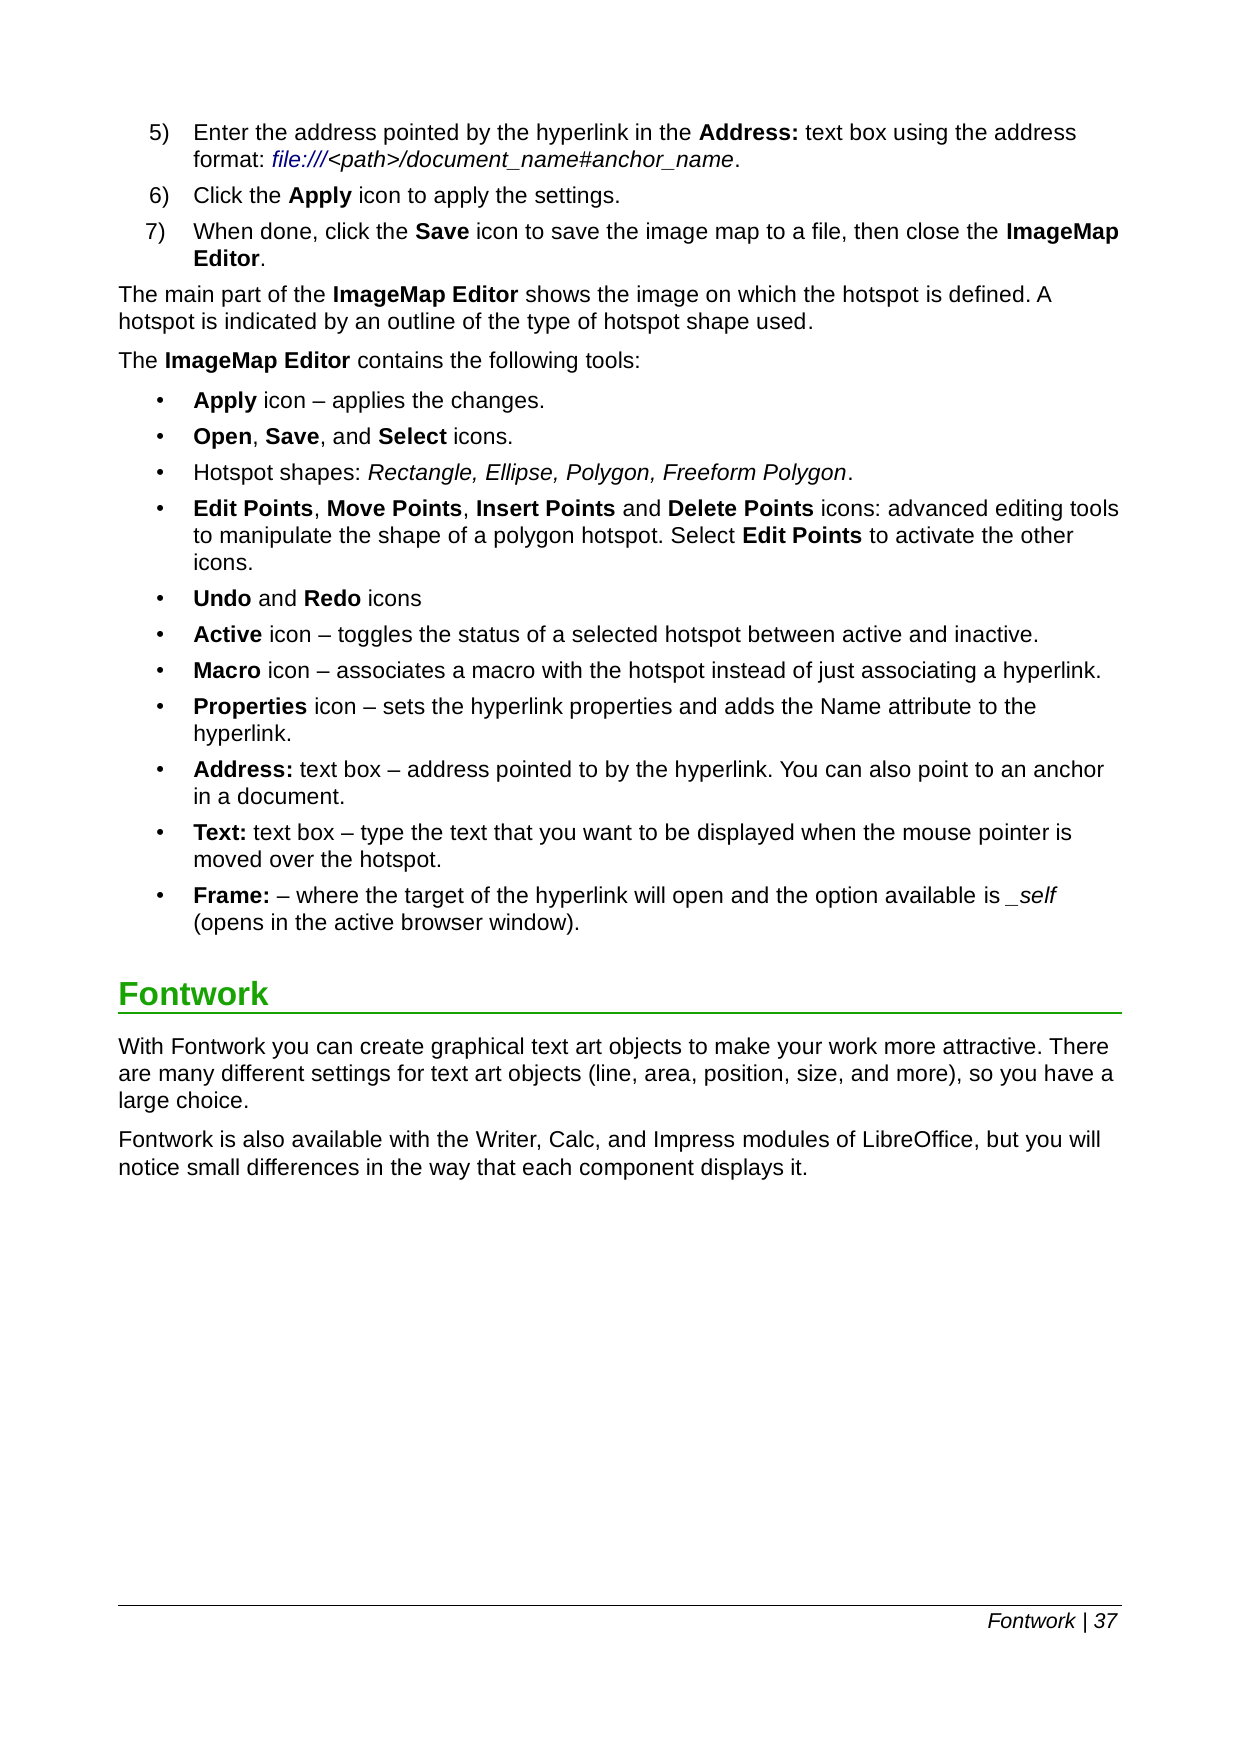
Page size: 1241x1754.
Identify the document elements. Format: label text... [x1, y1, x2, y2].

list Hotspot shapes: Rectangle, Ellipse, Polygon, Freeform Polygon. [156, 458, 1122, 485]
list Macro icon – associates a macro with the hotspot instead of just associating a hyperlink. [156, 656, 1122, 683]
list Edit Points, Move Points, Insert Points and Delete Points icons: advanced editing tools to manipulate the shape of a polygon hotspot. Select Edit Points to activate the other icons. [156, 494, 1122, 575]
list Enter the address pointed by the hyperlink in the Address: text box using the address format: file:///<path>/document_name#anchor_name. [169, 118, 1122, 172]
list Frame: – where the target of the hyperlink will open and the option available is _self (opens in the active browser window). [156, 881, 1122, 935]
list Properties icon – sets the hyperlink properties and adds the Name attribute to the hyperlink. [156, 692, 1122, 746]
text With Fontwork you can create graphical text art objects to make your work more attractive. There are many different settings for text art objects (line, area, position, size, and more), so you have a large choice. [118, 1032, 1122, 1113]
text Fontwork is also available with the Writer, Calc, and Impress modules of LibreOffice, but you will notice small differences in the way that each component displays it. [118, 1126, 1122, 1180]
text The ImageMap Editor contains the following tools: [118, 347, 1122, 374]
list Open, Save, and Select icons. [156, 422, 1122, 449]
list Click the Apply icon to apply the settings. [169, 181, 1122, 208]
list Apply icon – applies the changes. [156, 386, 1122, 413]
text The main part of the ImageMap Editor shows the image on which the hotspot is defined. A hotspot is indicated by an outline of the type of hotspot shape used. [118, 280, 1122, 334]
list Address: text box – address pointed to by the hyperlink. You can also point to an anchor in a document. [156, 755, 1122, 809]
list Undo and Redo icons [156, 584, 1122, 611]
list Active icon – toggles the status of a selected hotspot between active and inactive. [156, 620, 1122, 647]
list When done, click the Save icon to save the image map to a file, then close the ImageMap Editor. [165, 217, 1122, 271]
subtitle Fontwork [118, 974, 1122, 1012]
list Text: text box – type the text that you want to be displayed when the mouse pointer is moved over the hotspot. [156, 818, 1122, 872]
